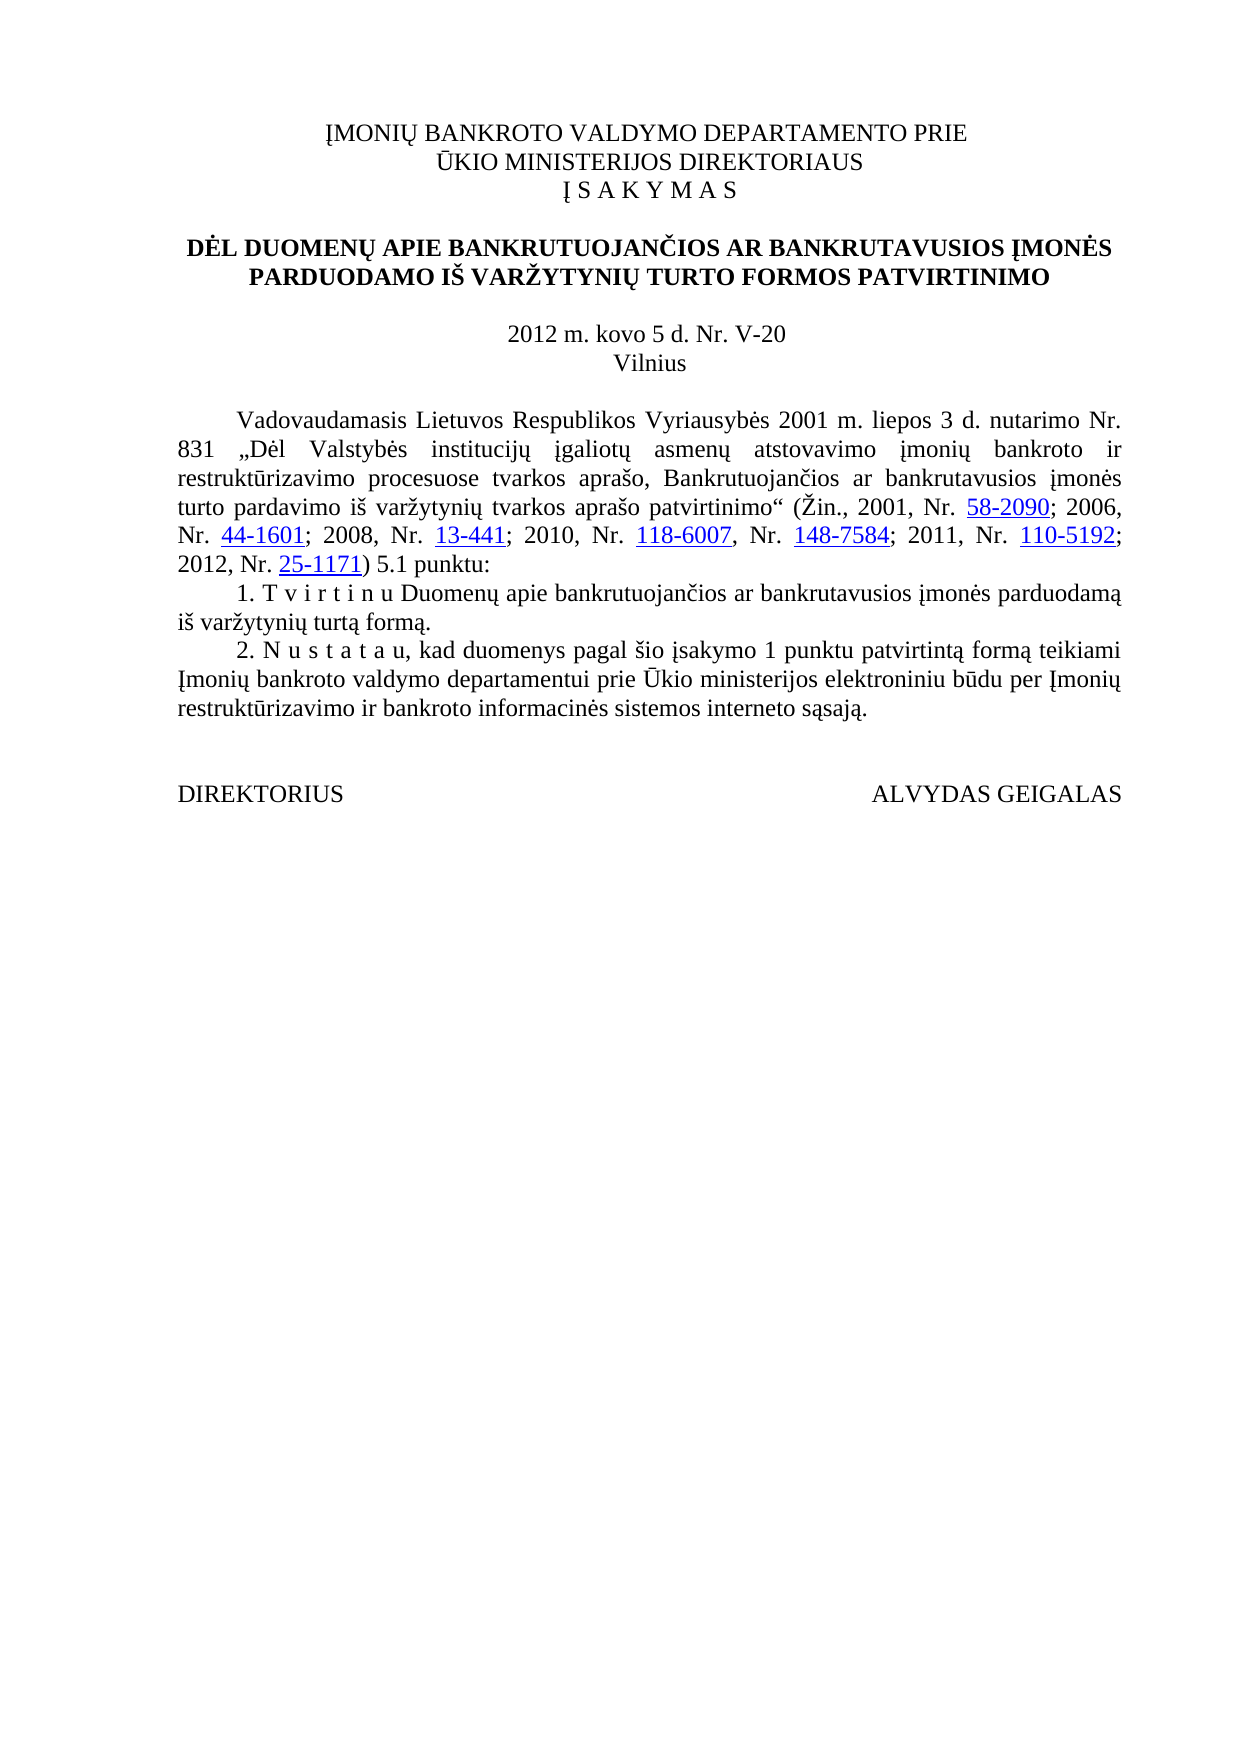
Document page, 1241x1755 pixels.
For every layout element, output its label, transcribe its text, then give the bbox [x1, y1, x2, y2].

text 1. T v i r t i n u Duomenų apie bankrutuojančios ar bankrutavusios įmonės parduodamą iš varžytynių turtą formą. [177, 578, 1122, 636]
text į s a k y m a s [177, 176, 1122, 204]
text Direktorius Alvydas Geigalas [177, 779, 1122, 808]
text 2. N u s t a t a u, kad duomenys pagal šio įsakymo 1 punktu patvirtintą formą teikiami Įmonių bankroto valdymo departamentui prie Ūkio ministerijos elektroniniu būdu per Įmonių restruktūrizavimo ir bankroto informacinės sistemos interneto sąsają. [177, 636, 1122, 722]
text DĖL DUOMENŲ APIE BANKRUTUOJANČIOS AR BANKRUTAVUSIOS ĮMONĖS PARDUODAMO IŠ VARŽYTYNIŲ TURTO FORMOS PATVIRTINIMO [177, 233, 1122, 291]
text Vadovaudamasis Lietuvos Respublikos Vyriausybės 2001 m. liepos 3 d. nutarimo Nr. 831 „Dėl Valstybės institucijų įgaliotų asmenų atstovavimo įmonių bankroto ir restruktūrizavimo procesuose tvarkos aprašo, Bankrutuojančios ar bankrutavusios įmonės turto pardavimo iš varžytynių tvarkos aprašo patvirtinimo“ (Žin., 2001, Nr. 58-2090; 2006, Nr. 44-1601; 2008, Nr. 13-441; 2010, Nr. 118-6007, Nr. 148-7584; 2011, Nr. 110-5192; 2012, Nr. 25-1171) 5.1 punktu: [177, 406, 1122, 578]
text Vilnius [177, 348, 1122, 377]
text ĮMONIŲ BANKROTO VALDYMO DEPARTAMENTO PRIE [177, 118, 1122, 147]
text 2012 m. kovo 5 d. Nr. V-20 [177, 319, 1122, 348]
text ŪKIO MINISTERIJOS DIREKTORIAUS [177, 147, 1122, 176]
